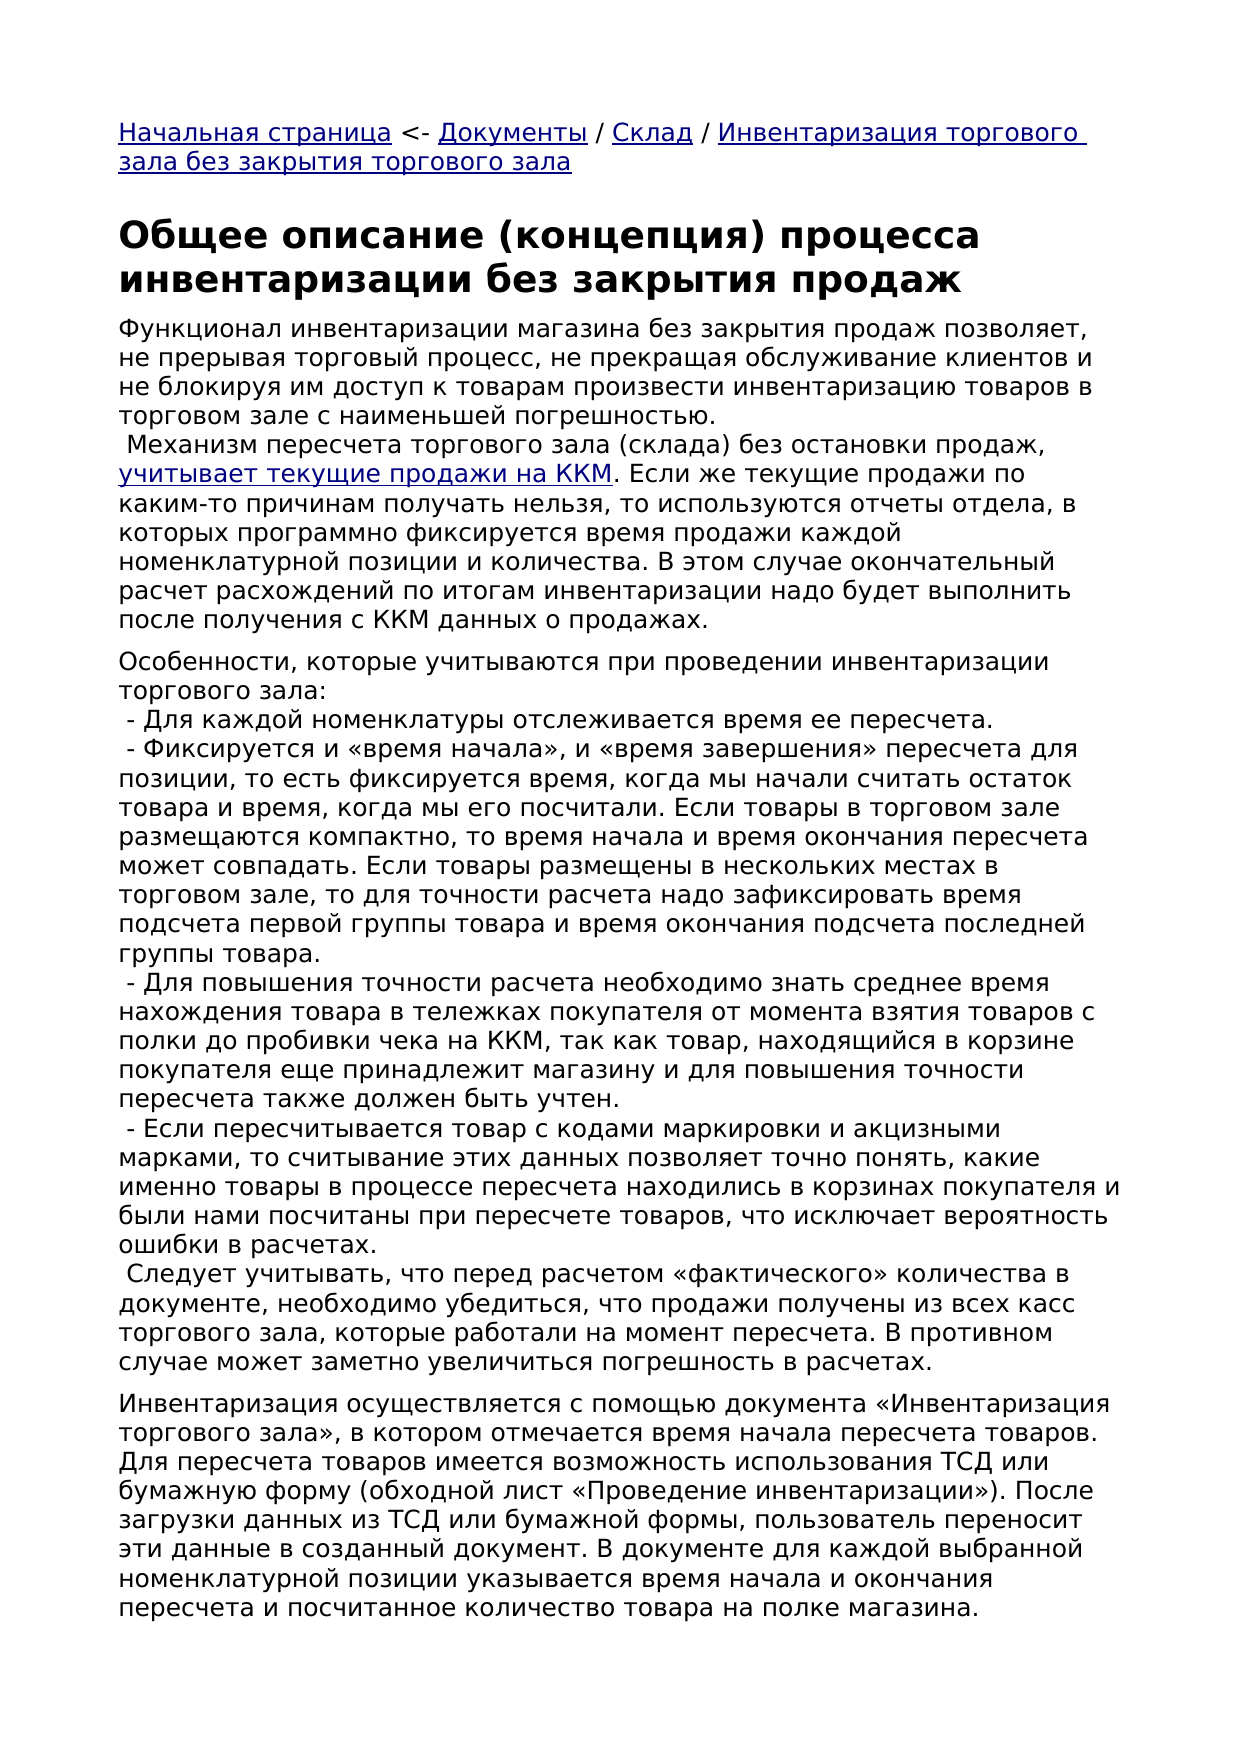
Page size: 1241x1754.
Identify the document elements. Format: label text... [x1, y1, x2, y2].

text Функционал инвентаризации магазина без закрытия продаж позволяет, не прерывая торговый процесс, не прекращая обслуживание клиентов и не блокируя им доступ к товарам произвести инвентаризацию товаров в торговом зале с наименьшей погрешностью. Механизм пересчета торгового зала (склада) без остановки продаж, учитывает текущие продажи на ККМ. Если же текущие продажи по каким-то причинам получать нельзя, то используются отчеты отдела, в которых программно фиксируется время продажи каждой номенклатурной позиции и количества. В этом случае окончательный расчет расхождений по итогам инвентаризации надо будет выполнить после получения с ККМ данных о продажах. [118, 314, 1122, 634]
subtitle Общее описание (концепция) процесса инвентаризации без закрытия продаж [118, 214, 1122, 301]
text Инвентаризация осуществляется с помощью документа «Инвентаризация торгового зала», в котором отмечается время начала пересчета товаров. Для пересчета товаров имеется возможность использования ТСД или бумажную форму (обходной лист «Проведение инвентаризации»). После загрузки данных из ТСД или бумажной формы, пользователь переносит эти данные в созданный документ. В документе для каждой выбранной номенклатурной позиции указывается время начала и окончания пересчета и посчитанное количество товара на полке магазина. [118, 1389, 1122, 1622]
text Особенности, которые учитываются при проведении инвентаризации торгового зала: - Для каждой номенклатуры отслеживается время ее пересчета. - Фиксируется и «время начала», и «время завершения» пересчета для позиции, то есть фиксируется время, когда мы начали считать остаток товара и время, когда мы его посчитали. Если товары в торговом зале размещаются компактно, то время начала и время окончания пересчета может совпадать. Если товары размещены в нескольких местах в торговом зале, то для точности расчета надо зафиксировать время подсчета первой группы товара и время окончания подсчета последней группы товара. - Для повышения точности расчета необходимо знать среднее время нахождения товара в тележках покупателя от момента взятия товаров с полки до пробивки чека на ККМ, так как товар, находящийся в корзине покупателя еще принадлежит магазину и для повышения точности пересчета также должен быть учтен. - Если пересчитывается товар с кодами маркировки и акцизными марками, то считывание этих данных позволяет точно понять, какие именно товары в процессе пересчета находились в корзинах покупателя и были нами посчитаны при пересчете товаров, что исключает вероятность ошибки в расчетах. Следует учитывать, что перед расчетом «фактического» количества в документе, необходимо убедиться, что продажи получены из всех касс торгового зала, которые работали на момент пересчета. В противном случае может заметно увеличиться погрешность в расчетах. [118, 647, 1122, 1376]
text Начальная страница <- Документы / Склад / Инвентаризация торгового зала без закрытия торгового зала [118, 118, 1122, 176]
